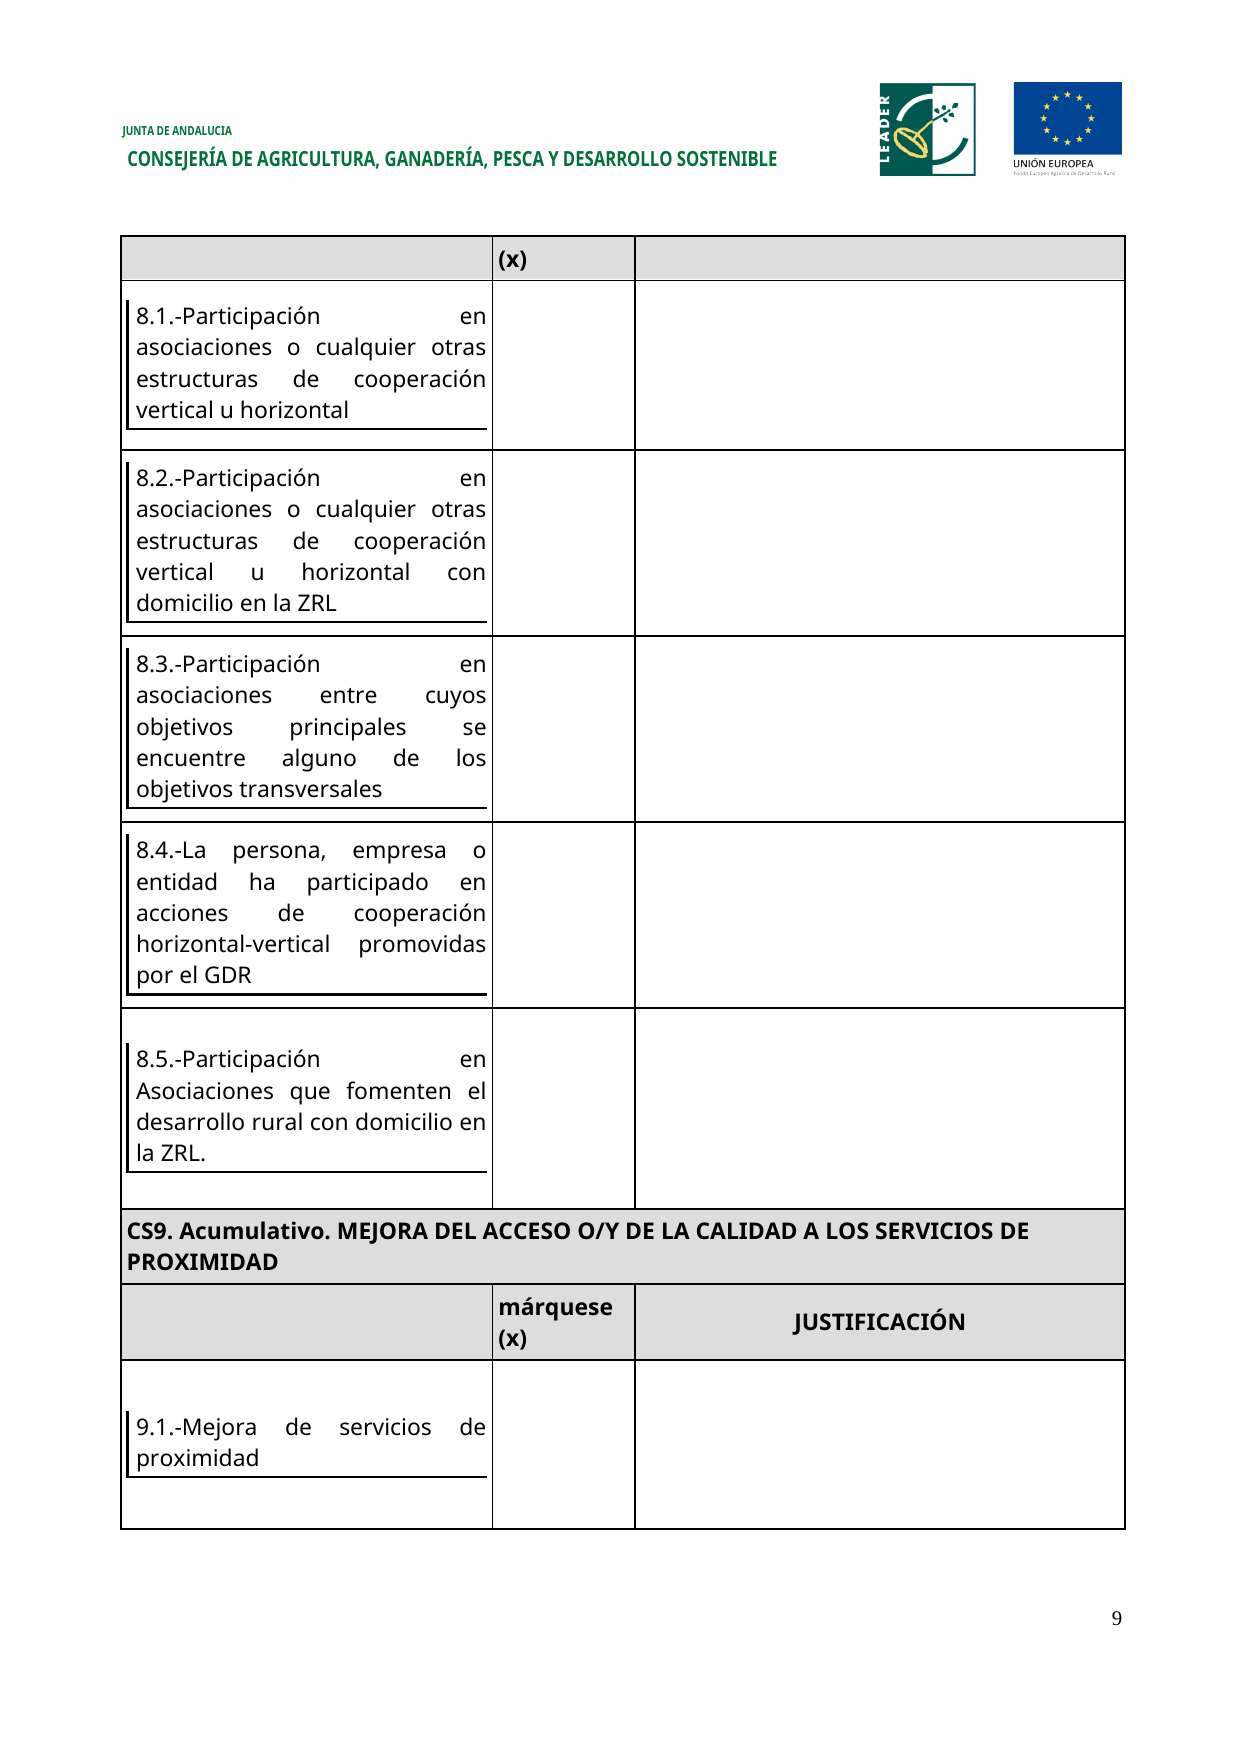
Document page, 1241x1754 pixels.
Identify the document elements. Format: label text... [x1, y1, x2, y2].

table_cell [636, 823, 1124, 1007]
table_cell [493, 281, 634, 449]
table_cell [636, 1361, 1124, 1528]
table_cell 8.5.-Participación en Asociaciones que fomenten el desarrollo rural con domicilio en la ZRL. [122, 1009, 492, 1208]
table_cell [636, 1009, 1124, 1208]
table_cell 8.2.-Participación en asociaciones o cualquier otras estructuras de cooperación vertical u horizontal con domicilio en la ZRL [122, 451, 492, 635]
table_cell [636, 237, 1124, 279]
table_cell [122, 1285, 492, 1359]
table_cell 8.4.-La persona, empresa o entidad ha participado en acciones de cooperación horizontal-vertical promovidas por el GDR [122, 823, 492, 1007]
table_cell [493, 823, 634, 1007]
table_cell [493, 637, 634, 821]
table_cell CS9. Acumulativo. MEJORA DEL ACCESO O/Y DE LA CALIDAD A LOS SERVICIOS DE PROXIMIDAD [122, 1210, 1124, 1283]
table_cell JUSTIFICACIÓN [636, 1285, 1124, 1359]
table_cell [122, 237, 492, 279]
table_cell 8.3.-Participación en asociaciones entre cuyos objetivos principales se encuentre alguno de los objetivos transversales [122, 637, 492, 821]
table_cell [493, 1361, 634, 1528]
table_cell [636, 281, 1124, 449]
table_cell [493, 451, 634, 635]
table_cell 8.1.-Participación en asociaciones o cualquier otras estructuras de cooperación vertical u horizontal [122, 281, 492, 449]
table_cell [636, 637, 1124, 821]
table_cell márquese (x) [493, 1285, 634, 1359]
picture [1013, 82, 1122, 176]
table_cell [493, 1009, 634, 1208]
table_cell 9.1.-Mejora de servicios de proximidad [122, 1361, 492, 1528]
table_cell (x) [493, 237, 634, 279]
table_cell [636, 451, 1124, 635]
